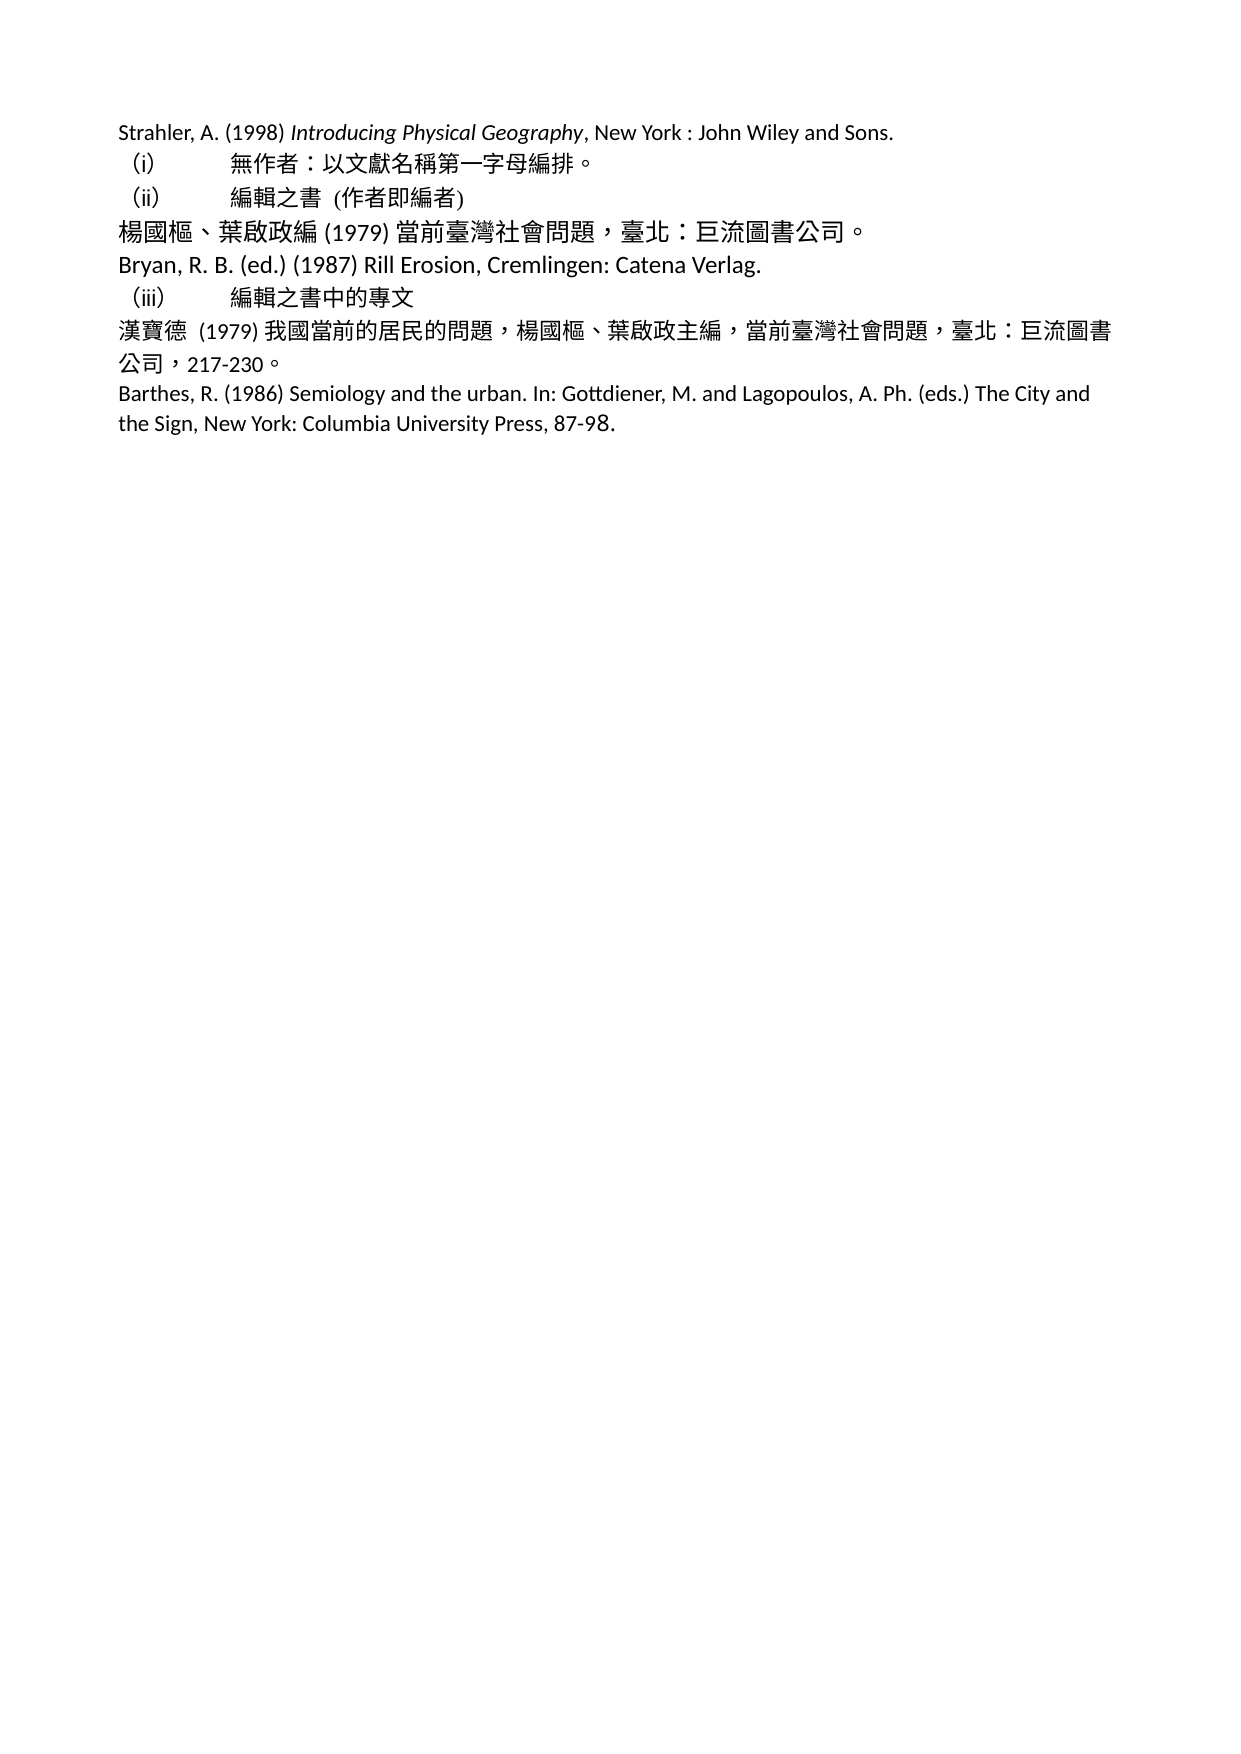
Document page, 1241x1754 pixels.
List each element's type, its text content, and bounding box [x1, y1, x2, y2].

text 漢寶德 (1979) 我國當前的居民的問題，楊國樞、葉啟政主編，當前臺灣社會問題，臺北：巨流圖書公司，217-230。 Barthes, R. (1986) Semiology and the urban. In: Gottdiener, M. and Lagopoulos, A. Ph. (eds.) The City and the Sign, New York: Columbia University Press, 87-98. [118, 313, 1122, 438]
text Strahler, A. (1998) Introducing Physical Geography, New York : John Wiley and Sons. [118, 118, 1122, 146]
list 編輯之書 (作者即編者) [118, 179, 1122, 213]
list 無作者：以文獻名稱第一字母編排。 [118, 146, 1122, 179]
text 楊國樞、葉啟政編 (1979) 當前臺灣社會問題，臺北：巨流圖書公司。 [118, 213, 1122, 249]
text Bryan, R. B. (ed.) (1987) Rill Erosion, Cremlingen: Catena Verlag. [118, 249, 1122, 279]
list 編輯之書中的專文 [118, 279, 1122, 313]
